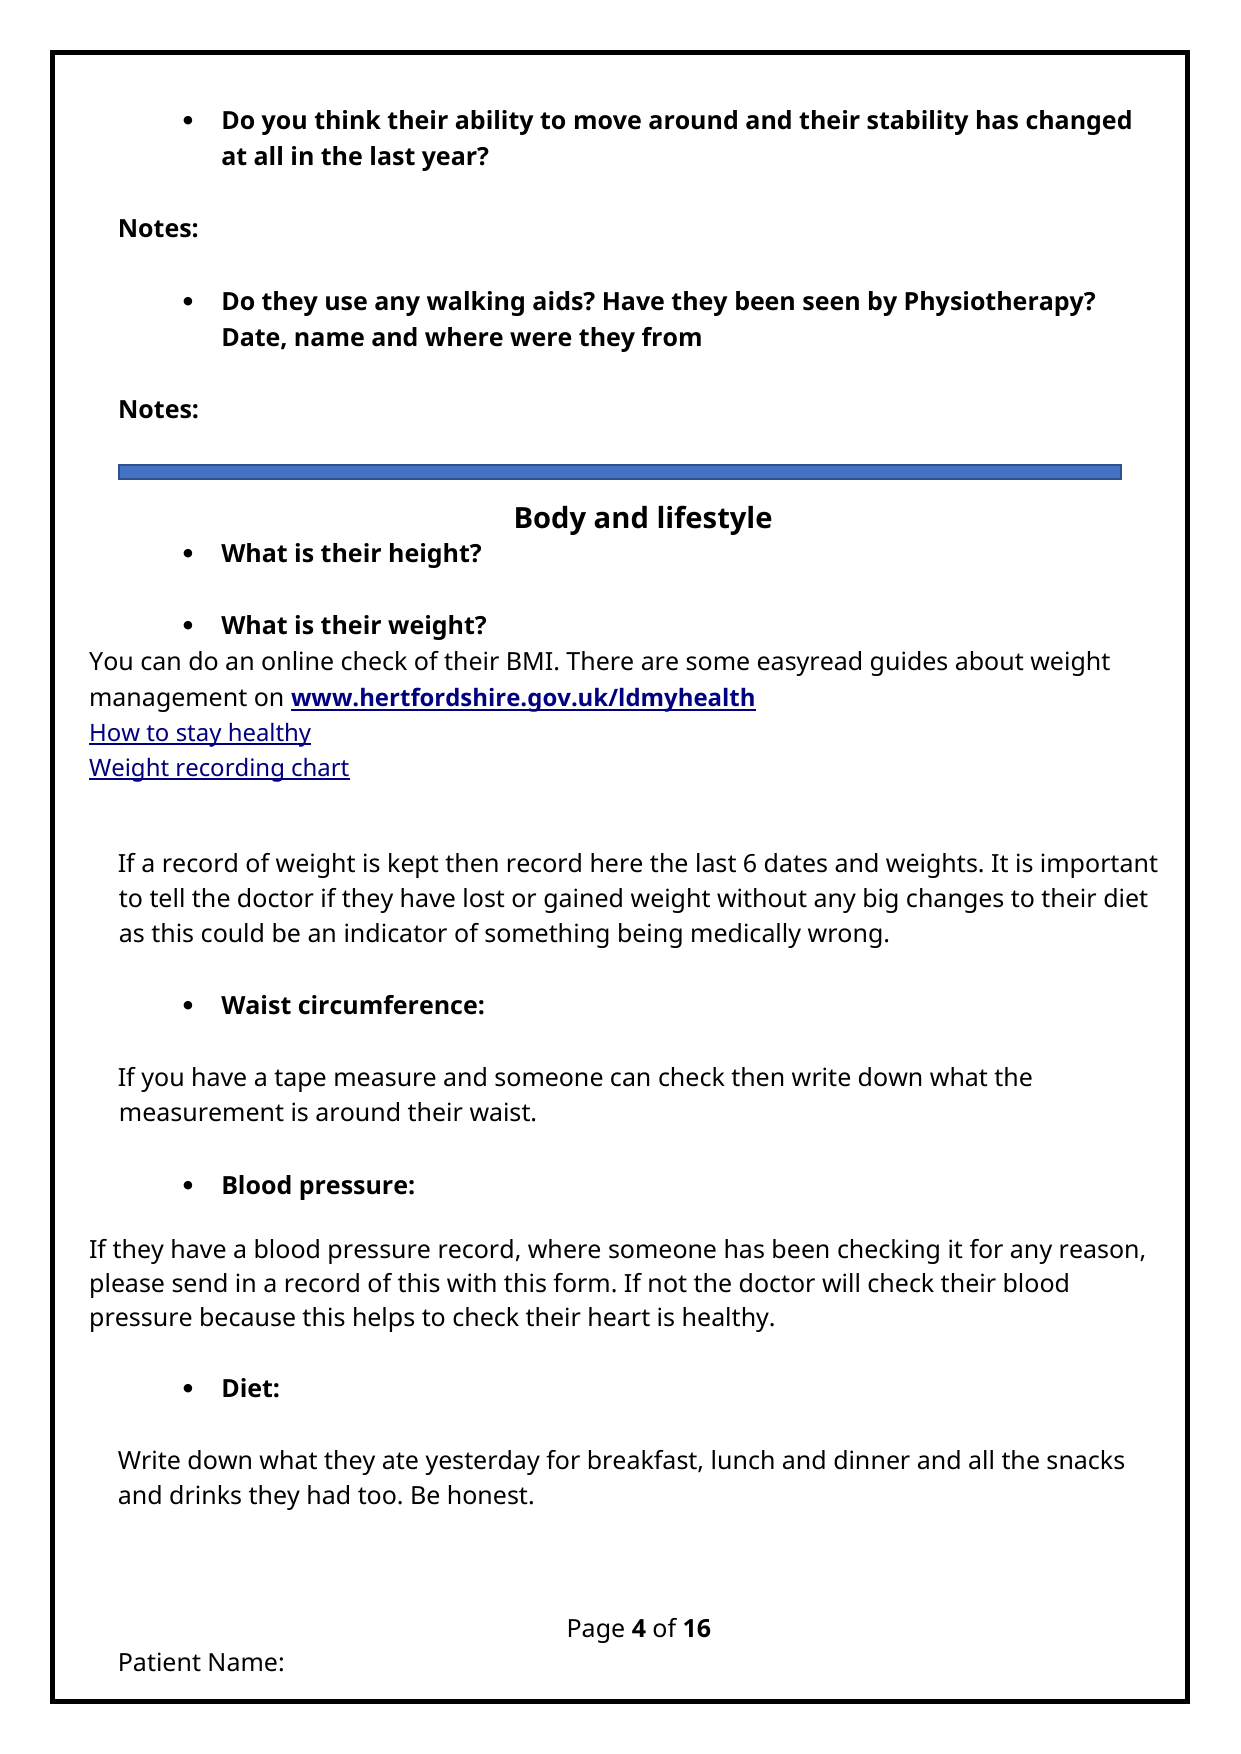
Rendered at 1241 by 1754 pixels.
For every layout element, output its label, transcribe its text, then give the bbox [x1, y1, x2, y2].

text If they have a blood pressure record, where someone has been checking it for any reason, please send in a record of this with this form. If not the doctor will check their blood pressure because this helps to check their heart is healthy. [89, 1232, 1160, 1334]
subtitle Blood pressure: [183, 1167, 1160, 1201]
text Write down what they ate yesterday for breakfast, lunch and dinner and all the snacks and drinks they had too. Be honest. [118, 1442, 1160, 1511]
text Weight recording chart [89, 750, 1185, 783]
subtitle What is their height? [183, 536, 1160, 606]
subtitle What is their weight? [183, 608, 1160, 642]
text You can do an online check of their BMI. There are some easyread guides about weight management on www.hertfordshire.gov.uk/ldmyhealth [89, 644, 1185, 714]
text How to stay healthy [89, 716, 1185, 748]
subtitle Do they use any walking aids? Have they been seen by Physiotherapy? Date, name and where were they from [183, 283, 1160, 389]
subtitle Body and lifestyle [125, 499, 1160, 536]
text Notes: [118, 391, 1160, 426]
text Notes: [118, 211, 1160, 245]
subtitle Diet: [183, 1370, 1160, 1440]
subtitle Waist circumference: [183, 988, 1160, 1022]
text If you have a tape measure and someone can check then write down what the measurement is around their waist. [118, 1060, 1160, 1129]
subtitle Do you think their ability to move around and their stability has changed at all in the last year? [183, 103, 1160, 209]
text If a record of weight is kept then record here the last 6 dates and weights. It is important to tell the doctor if they have lost or gained weight without any big changes to their diet as this could be an indicator of something being medically wrong. [118, 846, 1160, 950]
